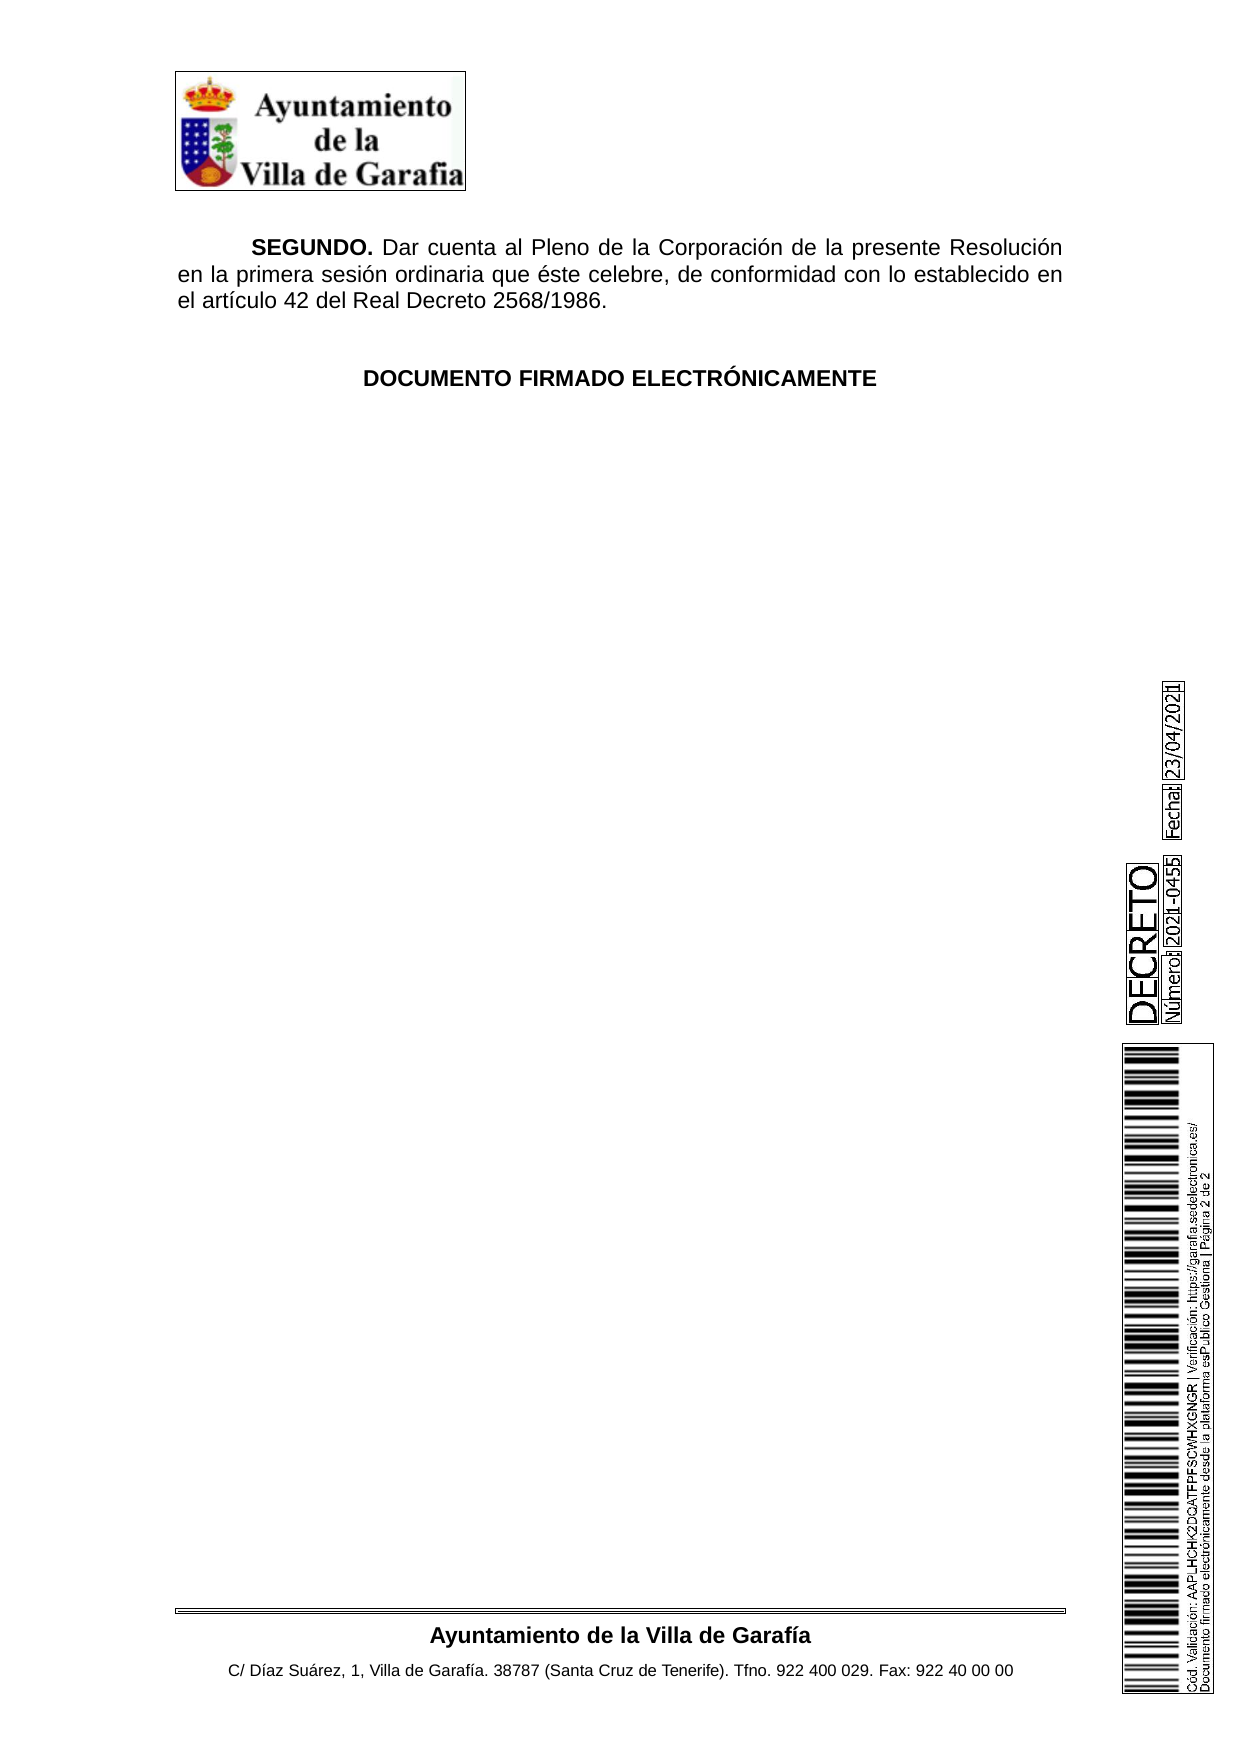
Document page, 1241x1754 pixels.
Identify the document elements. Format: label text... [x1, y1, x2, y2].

picture [1163, 790, 1181, 839]
text Ayuntamiento de la Villa de Garafía [429, 1623, 836, 1648]
text el artículo 42 del Real Decreto 2568/1986. [177, 288, 1087, 314]
picture [1123, 1044, 1213, 1693]
picture [176, 72, 465, 190]
picture [1164, 914, 1181, 946]
text DOCUMENTO FIRMADO ELECTRÓNICAMENTE [363, 366, 902, 391]
text en la primera sesión ordinaria que éste celebre, de conformidad con lo establecido en [177, 262, 1087, 287]
picture [1163, 692, 1184, 779]
picture [1163, 785, 1181, 789]
picture [1127, 931, 1158, 977]
picture [1163, 682, 1184, 691]
picture [1164, 856, 1181, 865]
text SEGUNDO. Dar cuenta al Pleno de la Corporación de la presente Resolución [251, 235, 1087, 261]
picture [1162, 1000, 1181, 1023]
picture [1162, 956, 1181, 999]
picture [1127, 978, 1158, 1024]
text C/ Díaz Suárez, 1, Villa de Garafía. 38787 (Santa Cruz de Tenerife). Tfno. 922 400 029. Fax: 922 40 00 00 [228, 1662, 1037, 1680]
picture [1164, 866, 1181, 913]
picture [1127, 864, 1158, 930]
picture [176, 1609, 1065, 1613]
